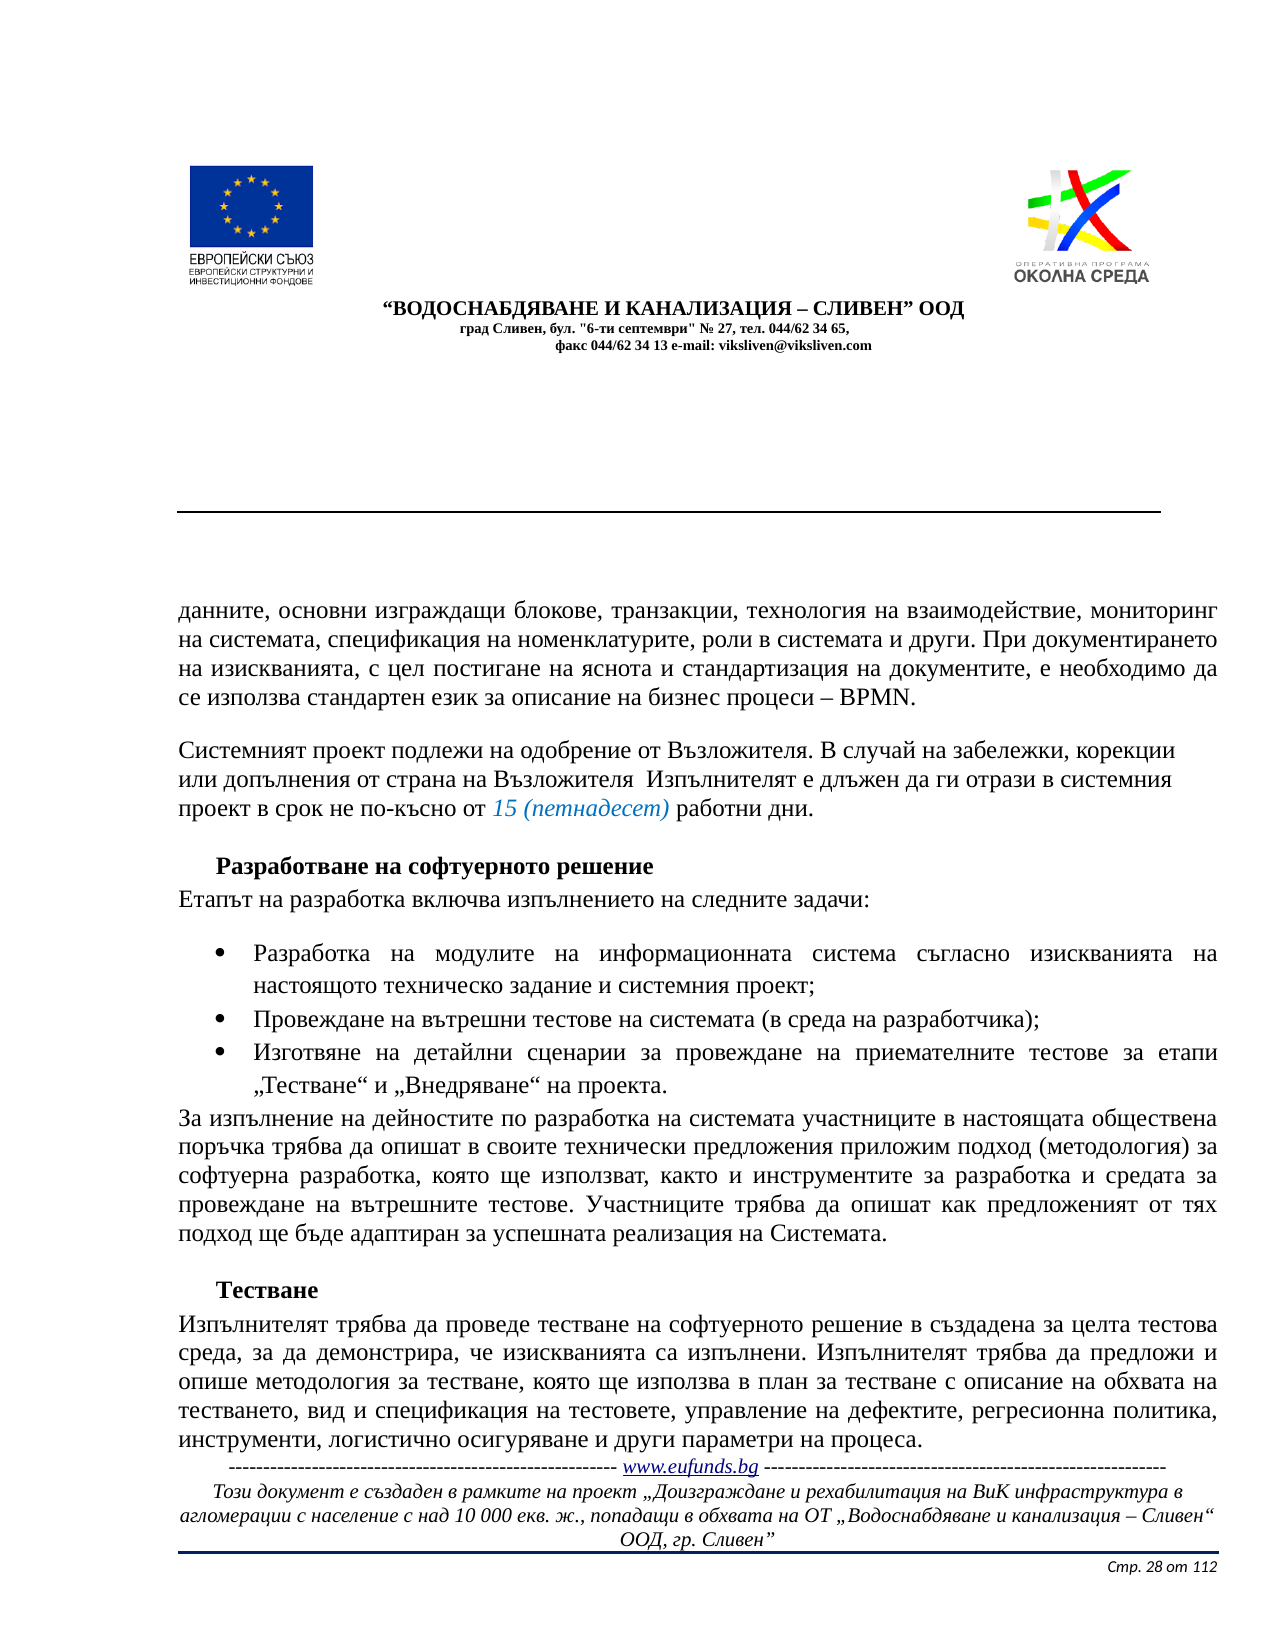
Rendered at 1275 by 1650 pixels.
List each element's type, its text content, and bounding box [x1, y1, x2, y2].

text За изпълнение на дейностите по разработка на системата участниците в настоящата обществена поръчка трябва да опишат в своите технически предложения приложим подход (методология) за софтуерна разработка, която ще използват, както и инструментите за разработка и средата за провеждане на вътрешните тестове. Участниците трябва да опишат как предложеният от тях подход ще бъде адаптиран за успешната реализация на системата. [178, 1103, 1219, 1246]
text данните, основни изграждащи блокове, транзакции, технология на взаимодействие, мониторинг на системата, спецификация на номенклатурите, роли в системата и други. При документирането на изискванията, с цел постигане на яснота и стандартизация на документите, е необходимо да се използва стандартен език за описание на бизнес процеси – BPMN. [178, 595, 1219, 710]
text Системният проект подлежи на одобрение от Възложителя. В случай на забележки, корекции или допълнения от страна на Възложителя Изпълнителят е длъжен да ги отрази в системния проект в срок не по-късно от 15 (петнадесет) работни дни. [178, 735, 1219, 822]
list Разработка на модулите на информационната система съгласно изискванията на настоящото техническо задание и системния проект; [216, 938, 1219, 999]
text Изпълнителят трябва да проведе тестване на софтуерното решение в създадена за целта тестова среда, за да демонстрира, че изискванията са изпълнени. Изпълнителят трябва да предложи и опише методология за тестване, която ще използва в план за тестване с описание на обхвата на тестването, вид и спецификация на тестовете, управление на дефектите, регресионна политика, инструменти, логистично осигуряване и други параметри на процеса. [178, 1309, 1219, 1452]
subtitle Разработване на софтуерното решение [216, 851, 1219, 879]
subtitle Тестване [216, 1276, 1219, 1304]
text Етапът на разработка включва изпълнението на следните задачи: [178, 884, 1219, 913]
list Изготвяне на детайлни сценарии за провеждане на приемателните тестове за етапи „Тестване“ и „Внедряване“ на проекта. [216, 1037, 1219, 1098]
list Провеждане на вътрешни тестове на системата (в среда на разработчика); [216, 1004, 1219, 1032]
